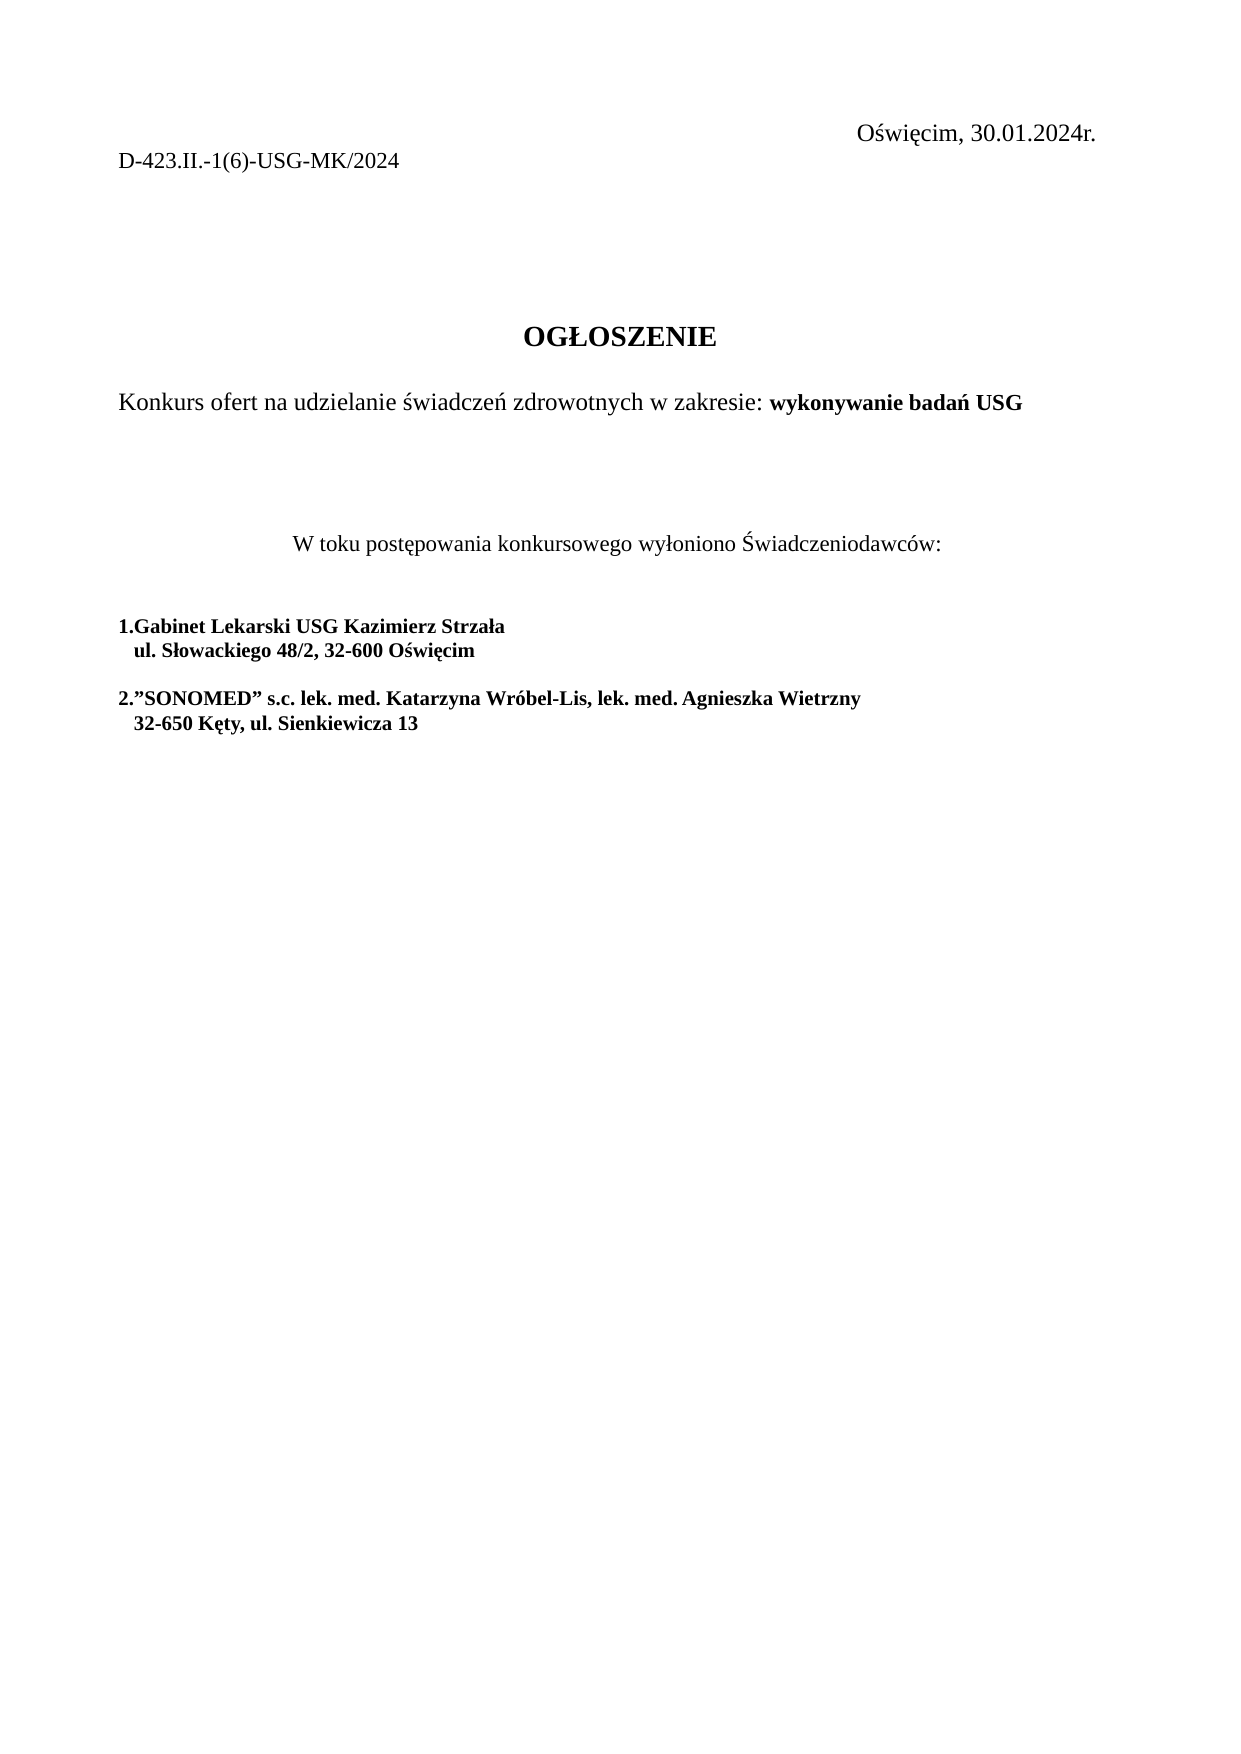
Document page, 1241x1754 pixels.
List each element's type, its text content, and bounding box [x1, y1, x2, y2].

text 1.Gabinet Lekarski USG Kazimierz Strzała [118, 614, 1122, 638]
text ul. Słowackiego 48/2, 32-600 Oświęcim [118, 638, 1122, 662]
text Oświęcim, 30.01.2024r. [118, 118, 1122, 147]
text W toku postępowania konkursowego wyłoniono Świadczeniodawców: [118, 530, 1122, 557]
text 2.”SONOMED” s.c. lek. med. Katarzyna Wróbel-Lis, lek. med. Agnieszka Wietrzny [118, 686, 1122, 710]
text 32-650 Kęty, ul. Sienkiewicza 13 [118, 710, 1122, 734]
text Konkurs ofert na udzielanie świadczeń zdrowotnych w zakresie: wykonywanie badań USG [118, 387, 1122, 415]
text D-423.II.-1(6)-USG-MK/2024 [118, 147, 1122, 173]
text OGŁOSZENIE [118, 319, 1122, 353]
